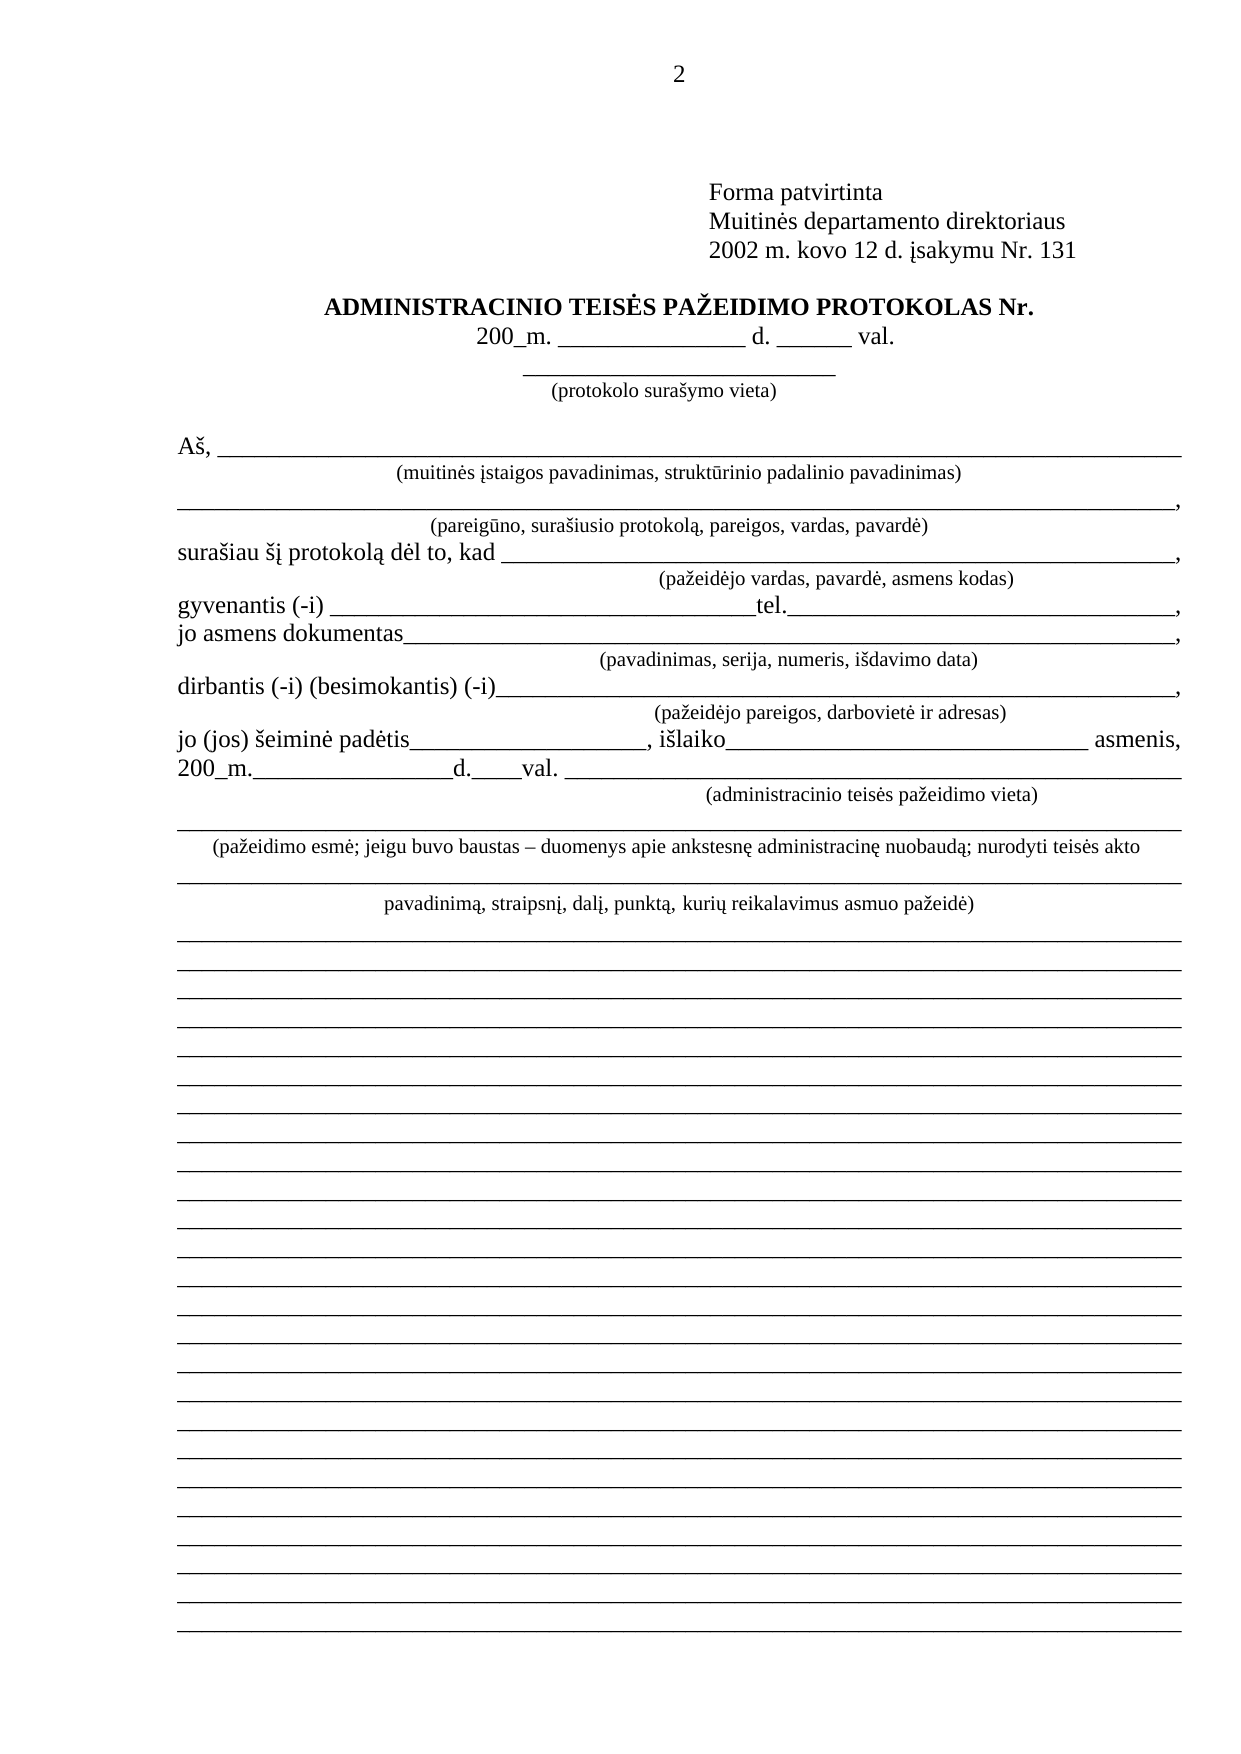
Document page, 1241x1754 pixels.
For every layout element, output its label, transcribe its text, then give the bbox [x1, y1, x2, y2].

text (pažeidėjo vardas, pavardė, asmens kodas) [177, 566, 1181, 590]
text pavadinimą, straipsnį, dalį, punktą, kurių reikalavimus asmuo pažeidė) [177, 887, 1181, 916]
text 200_m.________________d.____val. [177, 753, 1181, 782]
text dirbantis (-i) (besimokantis) (-i) , [177, 671, 1181, 700]
text (pažeidimo esmė; jeigu buvo baustas – duomenys apie ankstesnę administracinę nuobaudą; nurodyti teisės akto [177, 834, 1181, 858]
text 200_m. _______________ d. ______ val. [402, 321, 1181, 350]
text (pažeidėjo pareigos, darbovietė ir adresas) [177, 700, 1181, 724]
text jo asmens dokumentas , [177, 618, 1181, 647]
text ADMINISTRACINIO TEISĖS PAŽEIDIMO PROTOKOLAS Nr. [177, 292, 1181, 321]
text (muitinės įstaigos pavadinimas, struktūrinio padalinio pavadinimas) [177, 460, 1181, 484]
text Muitinės departamento direktoriaus [177, 206, 1181, 235]
text (pareigūno, surašiusio protokolą, pareigos, vardas, pavardė) [177, 513, 1181, 537]
text (administracinio teisės pažeidimo vieta) [177, 782, 1181, 806]
text surašiau šį protokolą dėl to, kad , [177, 537, 1181, 566]
text 2002 m. kovo 12 d. įsakymu Nr. 131 [177, 235, 1181, 263]
text jo (jos) šeiminė padėtis , išlaiko_____________________________ asmenis, [177, 724, 1181, 753]
text , [177, 484, 1181, 513]
text (protokolo surašymo vieta) [477, 378, 1181, 402]
text Aš, [177, 431, 1181, 460]
text (pavadinimas, serija, numeris, išdavimo data) [177, 647, 1181, 671]
text gyvenantis (-i) tel._______________________________, [177, 590, 1181, 618]
text Forma patvirtinta [709, 177, 1181, 206]
text _________________________ [177, 350, 1181, 378]
